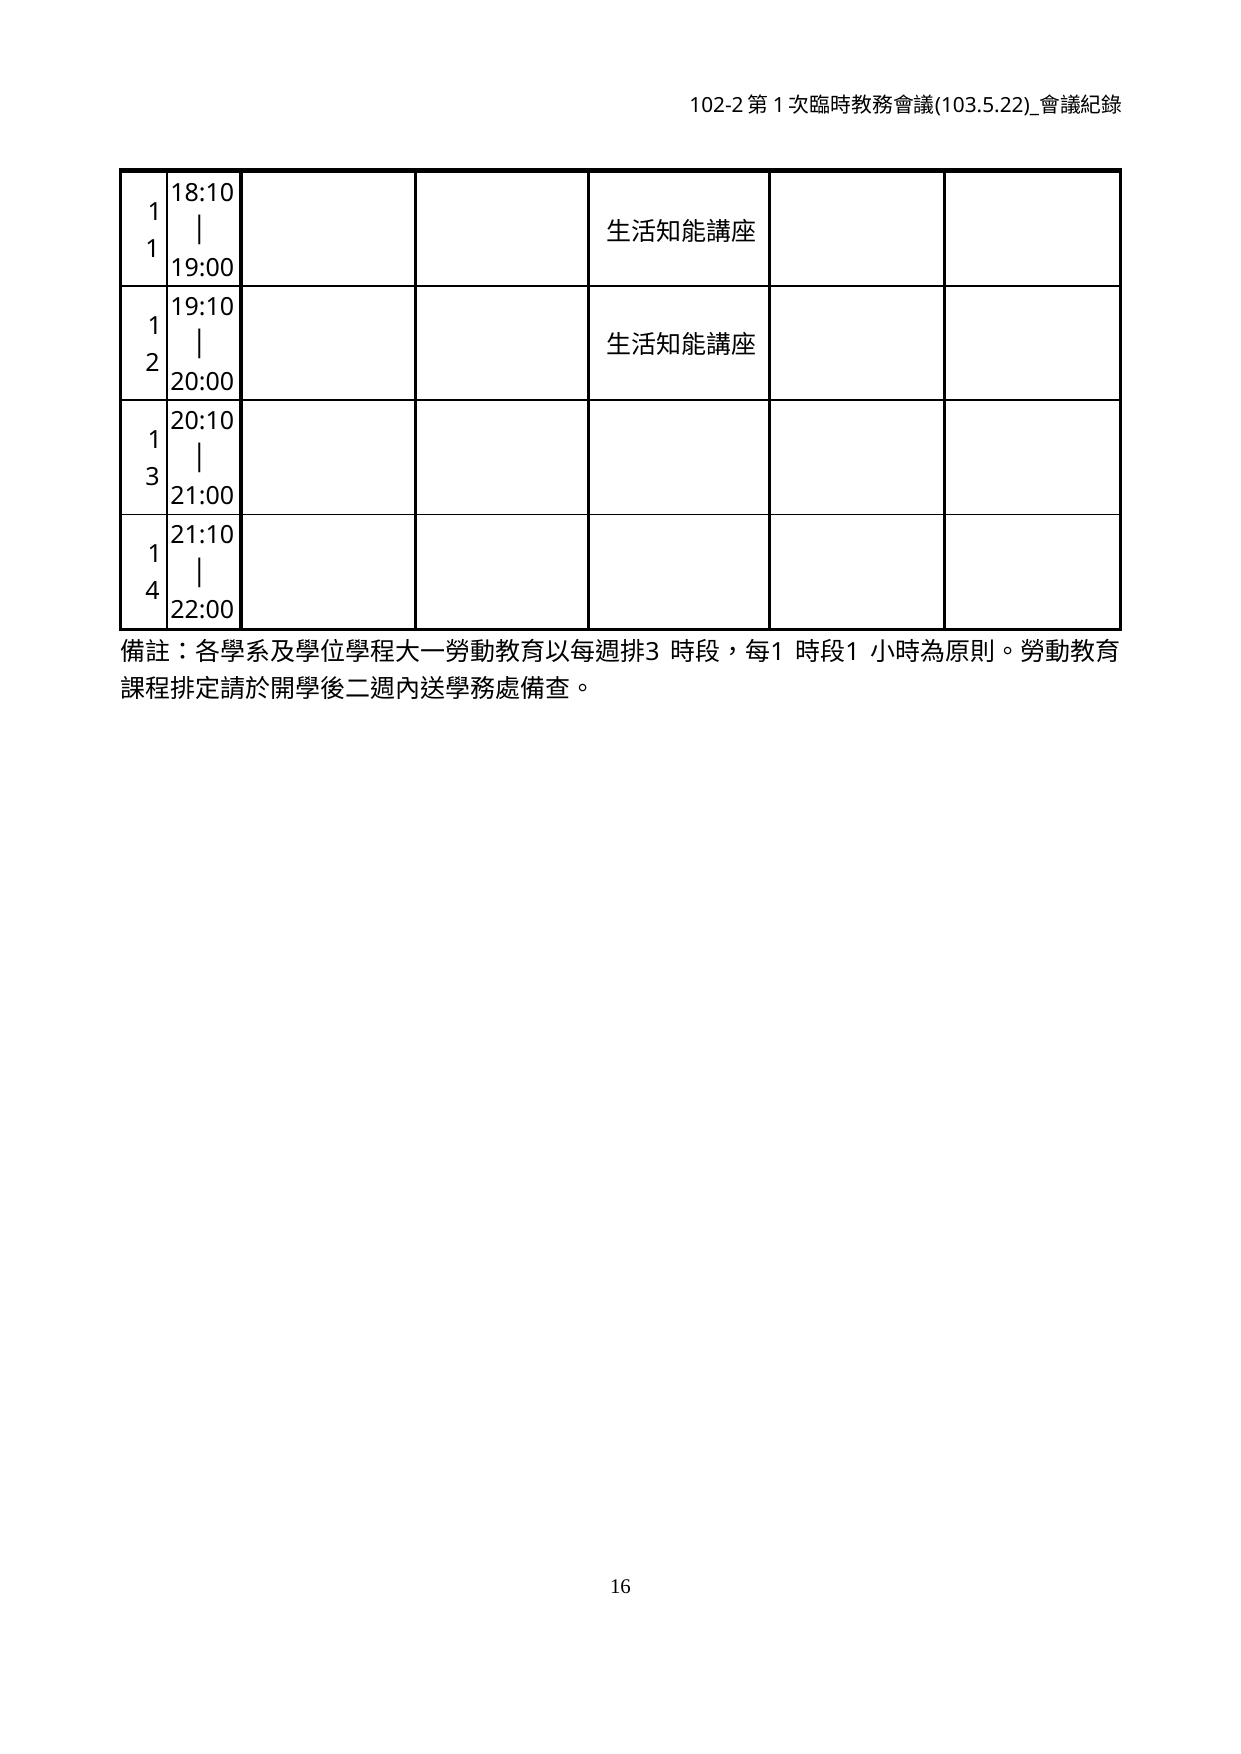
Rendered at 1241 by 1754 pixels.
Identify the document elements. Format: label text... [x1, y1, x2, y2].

table_cell [243, 173, 414, 285]
text 備註：各學系及學位學程大一勞動教育以每週排3時段，每1時段1小時為原則。勞動教育課程排定請於開學後二週內送學務處備查。 [120, 631, 1120, 706]
table_cell [590, 401, 768, 513]
table_cell [590, 515, 768, 627]
table_cell 19:10 │ 20:00 [168, 287, 239, 399]
table_cell 20:10 │ 21:00 [168, 401, 239, 513]
table_cell 生活知能講座 [590, 287, 768, 399]
table_cell [417, 401, 587, 513]
table_cell [946, 401, 1119, 513]
table_cell 21:10 │ 22:00 [168, 515, 239, 627]
table_cell [771, 515, 943, 627]
table_cell 生活知能講座 [590, 173, 768, 285]
table_cell [417, 515, 587, 627]
table_cell [946, 173, 1119, 285]
table_cell 12 [122, 287, 166, 399]
table_cell [243, 401, 414, 513]
table_cell 14 [122, 515, 166, 627]
table_cell 11 [122, 173, 166, 285]
table_cell [946, 287, 1119, 399]
table_cell [771, 173, 943, 285]
table_cell [771, 287, 943, 399]
table_cell [417, 173, 587, 285]
table_cell [243, 287, 414, 399]
table_cell [417, 287, 587, 399]
table_cell [771, 401, 943, 513]
table_cell [243, 515, 414, 627]
table_cell 13 [122, 401, 166, 513]
table_cell [946, 515, 1119, 627]
table_cell 18:10 │ 19:00 [168, 173, 239, 285]
